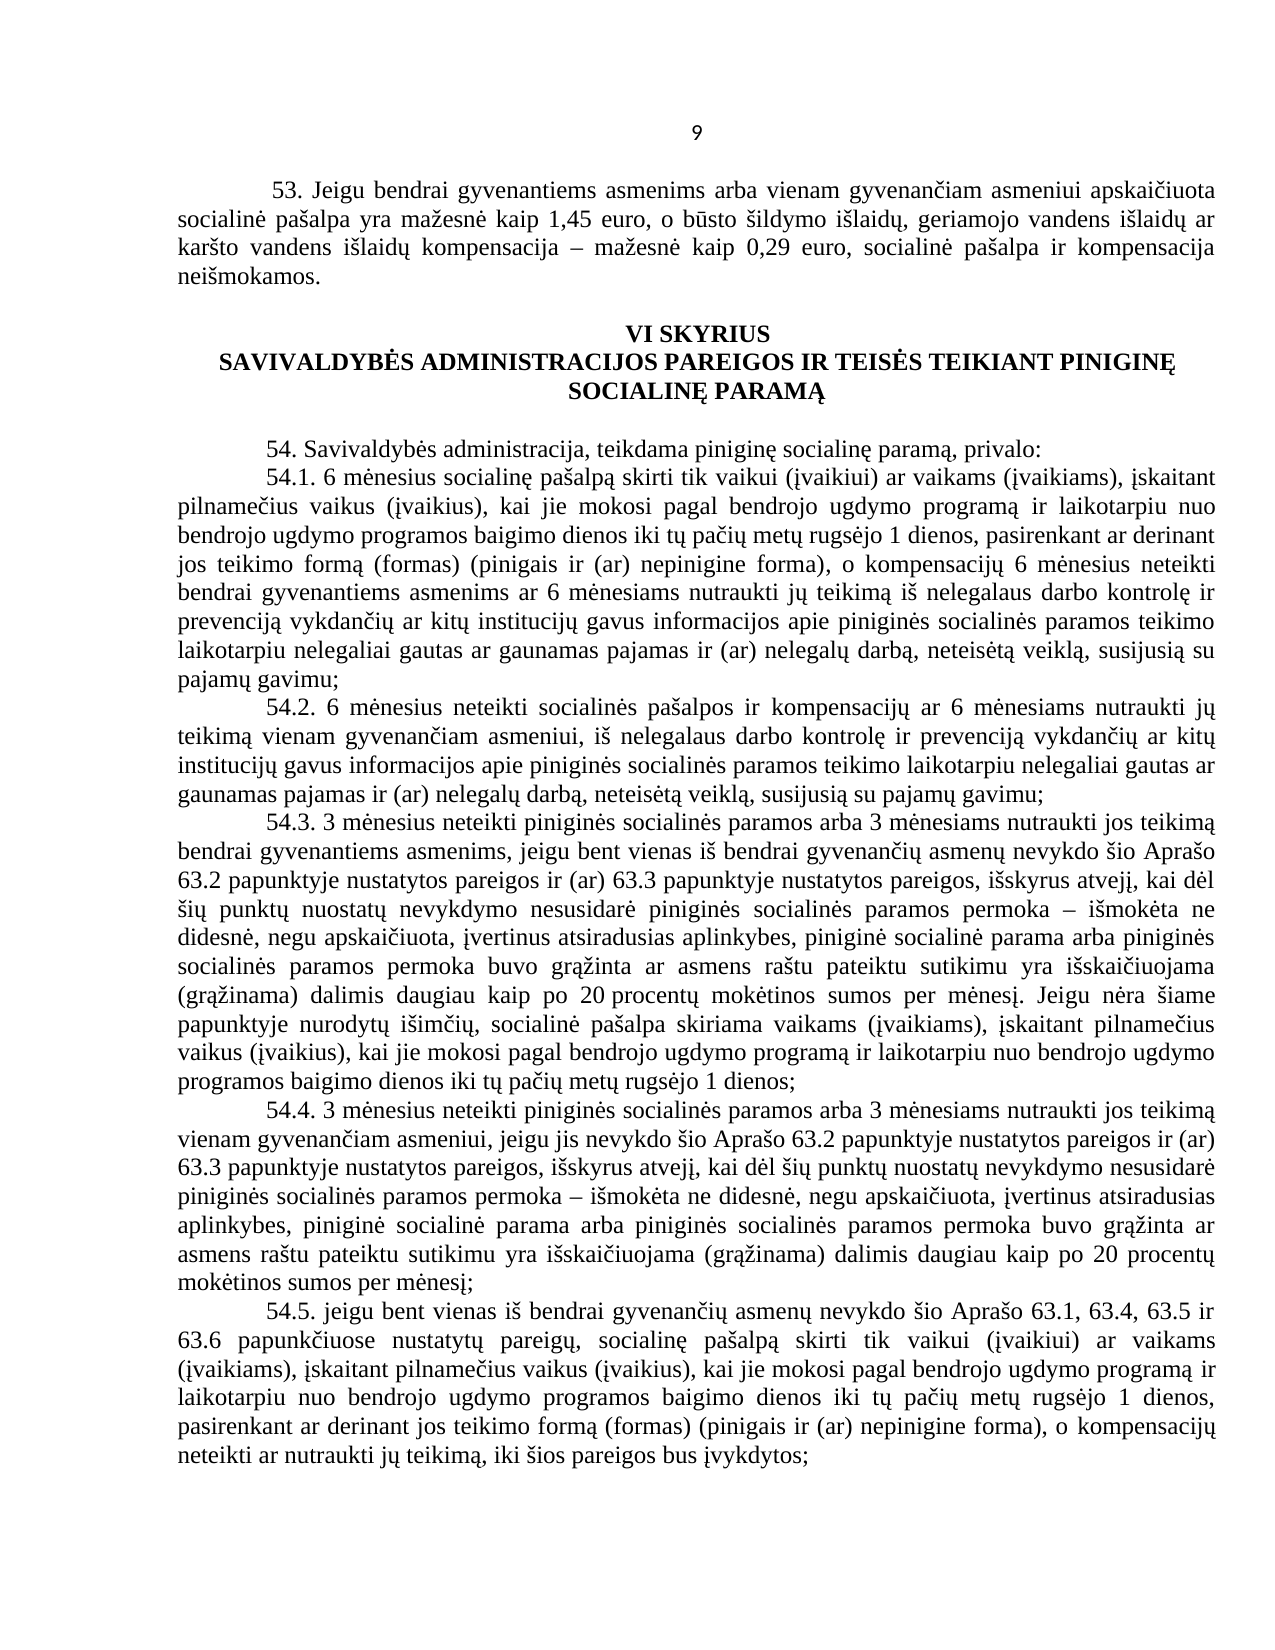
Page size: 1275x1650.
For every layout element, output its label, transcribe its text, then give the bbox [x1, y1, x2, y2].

text 53. Jeigu bendrai gyvenantiems asmenims arba vienam gyvenančiam asmeniui apskaičiuota socialinė pašalpa yra mažesnė kaip 1,45 euro, o būsto šildymo išlaidų, geriamojo vandens išlaidų ar karšto vandens išlaidų kompensacija – mažesnė kaip 0,29 euro, socialinė pašalpa ir kompensacija neišmokamos. [177, 175, 1216, 290]
text 54.3. 3 mėnesius neteikti piniginės socialinės paramos arba 3 mėnesiams nutraukti jos teikimą bendrai gyvenantiems asmenims, jeigu bent vienas iš bendrai gyvenančių asmenų nevykdo šio Aprašo 63.2 papunktyje nustatytos pareigos ir (ar) 63.3 papunktyje nustatytos pareigos, išskyrus atvejį, kai dėl šių punktų nuostatų nevykdymo nesusidarė piniginės socialinės paramos permoka – išmokėta ne didesnė, negu apskaičiuota, įvertinus atsiradusias aplinkybes, piniginė socialinė parama arba piniginės socialinės paramos permoka buvo grąžinta ar asmens raštu pateiktu sutikimu yra išskaičiuojama (grąžinama) dalimis daugiau kaip po 20 procentų mokėtinos sumos per mėnesį. Jeigu nėra šiame papunktyje nurodytų išimčių, socialinė pašalpa skiriama vaikams (įvaikiams), įskaitant pilnamečius vaikus (įvaikius), kai jie mokosi pagal bendrojo ugdymo programą ir laikotarpiu nuo bendrojo ugdymo programos baigimo dienos iki tų pačių metų rugsėjo 1 dienos; [177, 807, 1216, 1095]
text 54.4. 3 mėnesius neteikti piniginės socialinės paramos arba 3 mėnesiams nutraukti jos teikimą vienam gyvenančiam asmeniui, jeigu jis nevykdo šio Aprašo 63.2 papunktyje nustatytos pareigos ir (ar) 63.3 papunktyje nustatytos pareigos, išskyrus atvejį, kai dėl šių punktų nuostatų nevykdymo nesusidarė piniginės socialinės paramos permoka – išmokėta ne didesnė, negu apskaičiuota, įvertinus atsiradusias aplinkybes, piniginė socialinė parama arba piniginės socialinės paramos permoka buvo grąžinta ar asmens raštu pateiktu sutikimu yra išskaičiuojama (grąžinama) dalimis daugiau kaip po 20 procentų mokėtinos sumos per mėnesį; [177, 1095, 1216, 1296]
text 54. Savivaldybės administracija, teikdama piniginę socialinę paramą, privalo: [177, 434, 1216, 462]
text 54.2. 6 mėnesius neteikti socialinės pašalpos ir kompensacijų ar 6 mėnesiams nutraukti jų teikimą vienam gyvenančiam asmeniui, iš nelegalaus darbo kontrolę ir prevenciją vykdančių ar kitų institucijų gavus informacijos apie piniginės socialinės paramos teikimo laikotarpiu nelegaliai gautas ar gaunamas pajamas ir (ar) nelegalų darbą, neteisėtą veiklą, susijusią su pajamų gavimu; [177, 692, 1216, 807]
text SAVIVALDYBĖS ADMINISTRACIJOS PAREIGOS IR TEISĖS TEIKIANT PINIGINĘ SOCIALINĘ PARAMĄ [177, 347, 1216, 405]
text 54.1. 6 mėnesius socialinę pašalpą skirti tik vaikui (įvaikiui) ar vaikams (įvaikiams), įskaitant pilnamečius vaikus (įvaikius), kai jie mokosi pagal bendrojo ugdymo programą ir laikotarpiu nuo bendrojo ugdymo programos baigimo dienos iki tų pačių metų rugsėjo 1 dienos, pasirenkant ar derinant jos teikimo formą (formas) (pinigais ir (ar) nepinigine forma), o kompensacijų 6 mėnesius neteikti bendrai gyvenantiems asmenims ar 6 mėnesiams nutraukti jų teikimą iš nelegalaus darbo kontrolę ir prevenciją vykdančių ar kitų institucijų gavus informacijos apie piniginės socialinės paramos teikimo laikotarpiu nelegaliai gautas ar gaunamas pajamas ir (ar) nelegalų darbą, neteisėtą veiklą, susijusią su pajamų gavimu; [177, 462, 1216, 692]
text VI SKYRIUS [177, 319, 1216, 347]
text 54.5. jeigu bent vienas iš bendrai gyvenančių asmenų nevykdo šio Aprašo 63.1, 63.4, 63.5 ir 63.6 papunkčiuose nustatytų pareigų, socialinę pašalpą skirti tik vaikui (įvaikiui) ar vaikams (įvaikiams), įskaitant pilnamečius vaikus (įvaikius), kai jie mokosi pagal bendrojo ugdymo programą ir laikotarpiu nuo bendrojo ugdymo programos baigimo dienos iki tų pačių metų rugsėjo 1 dienos, pasirenkant ar derinant jos teikimo formą (formas) (pinigais ir (ar) nepinigine forma), o kompensacijų neteikti ar nutraukti jų teikimą, iki šios pareigos bus įvykdytos; [177, 1296, 1216, 1469]
